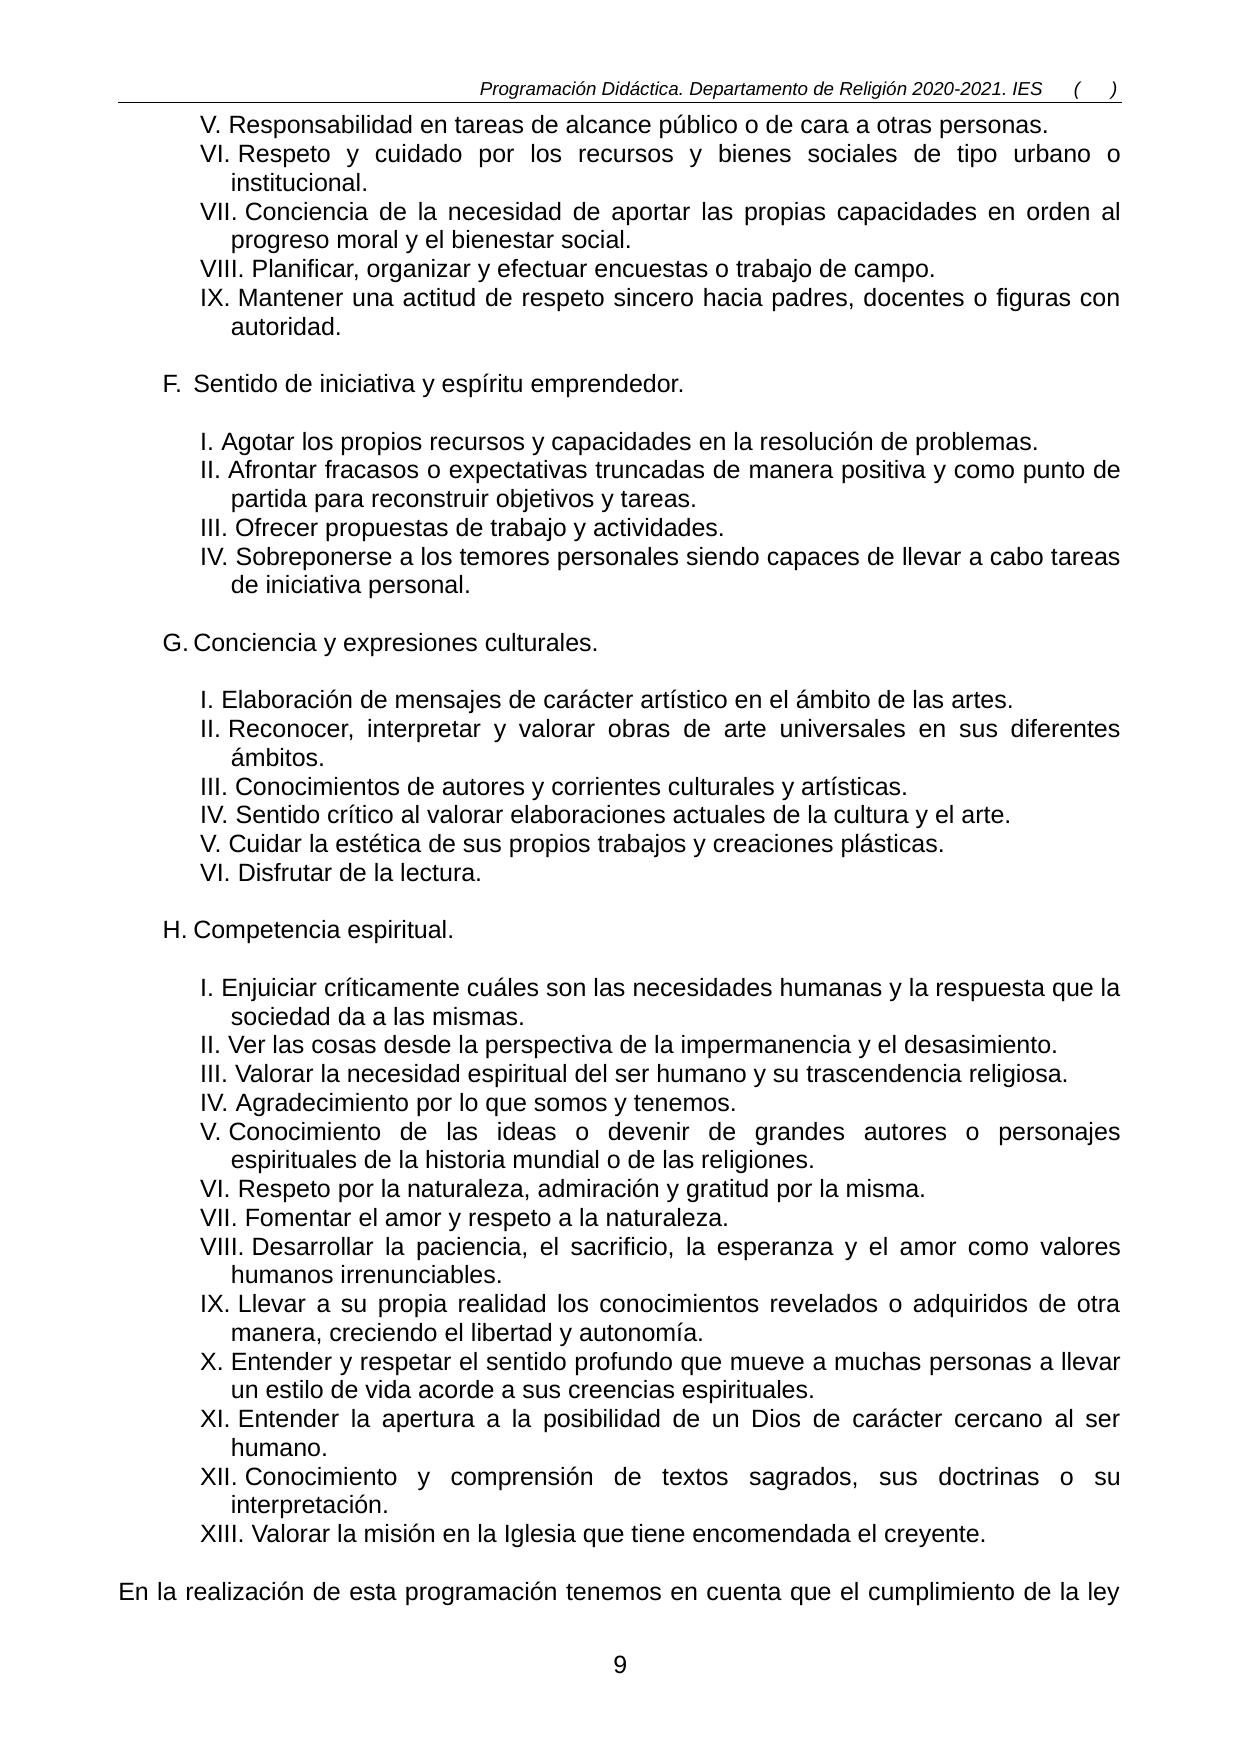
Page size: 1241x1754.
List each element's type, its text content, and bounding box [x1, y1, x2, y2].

list Conocimiento de las ideas o devenir de grandes autores o personajes espirituales de la historia mundial o de las religiones. [193, 1117, 1122, 1174]
list Llevar a su propia realidad los conocimientos revelados o adquiridos de otra manera, creciendo el libertad y autonomía. [193, 1289, 1122, 1347]
list Agotar los propios recursos y capacidades en la resolución de problemas. [193, 427, 1122, 455]
list Cuidar la estética de sus propios trabajos y creaciones plásticas. [193, 829, 1122, 858]
list Conciencia y expresiones culturales. [156, 628, 1122, 657]
list Respeto y cuidado por los recursos y bienes sociales de tipo urbano o institucional. [193, 139, 1122, 197]
list Enjuiciar críticamente cuáles son las necesidades humanas y la respuesta que la sociedad da a las mismas. [193, 973, 1122, 1030]
list Ofrecer propuestas de trabajo y actividades. [193, 513, 1122, 542]
list Reconocer, interpretar y valorar obras de arte universales en sus diferentes ámbitos. [193, 714, 1122, 772]
list Sentido de iniciativa y espíritu emprendedor. [156, 369, 1122, 398]
list Sentido crítico al valorar elaboraciones actuales de la cultura y el arte. [193, 800, 1122, 829]
list Afrontar fracasos o expectativas truncadas de manera positiva y como punto de partida para reconstruir objetivos y tareas. [193, 455, 1122, 513]
list Fomentar el amor y respeto a la naturaleza. [193, 1203, 1122, 1232]
list Valorar la misión en la Iglesia que tiene encomendada el creyente. [193, 1519, 1122, 1548]
list Responsabilidad en tareas de alcance público o de cara a otras personas. [193, 110, 1122, 139]
list Competencia espiritual. [156, 915, 1122, 944]
list Conocimientos de autores y corrientes culturales y artísticas. [193, 772, 1122, 800]
list Mantener una actitud de respeto sincero hacia padres, docentes o figuras con autoridad. [193, 283, 1122, 340]
list Conciencia de la necesidad de aportar las propias capacidades en orden al progreso moral y el bienestar social. [193, 197, 1122, 254]
list Valorar la necesidad espiritual del ser humano y su trascendencia religiosa. [193, 1059, 1122, 1088]
list Entender la apertura a la posibilidad de un Dios de carácter cercano al ser humano. [193, 1404, 1122, 1462]
list Sobreponerse a los temores personales siendo capaces de llevar a cabo tareas de iniciativa personal. [193, 542, 1122, 599]
list Planificar, organizar y efectuar encuestas o trabajo de campo. [193, 254, 1122, 283]
list Elaboración de mensajes de carácter artístico en el ámbito de las artes. [193, 685, 1122, 714]
list Desarrollar la paciencia, el sacrificio, la esperanza y el amor como valores humanos irrenunciables. [193, 1232, 1122, 1289]
list Conocimiento y comprensión de textos sagrados, sus doctrinas o su interpretación. [193, 1462, 1122, 1519]
list Respeto por la naturaleza, admiración y gratitud por la misma. [193, 1174, 1122, 1203]
list Ver las cosas desde la perspectiva de la impermanencia y el desasimiento. [193, 1030, 1122, 1059]
list Disfrutar de la lectura. [193, 858, 1122, 887]
text En la realización de esta programación tenemos en cuenta que el cumplimiento de la ley [118, 1577, 1122, 1605]
list Entender y respetar el sentido profundo que mueve a muchas personas a llevar un estilo de vida acorde a sus creencias espirituales. [193, 1347, 1122, 1404]
list Agradecimiento por lo que somos y tenemos. [193, 1088, 1122, 1117]
